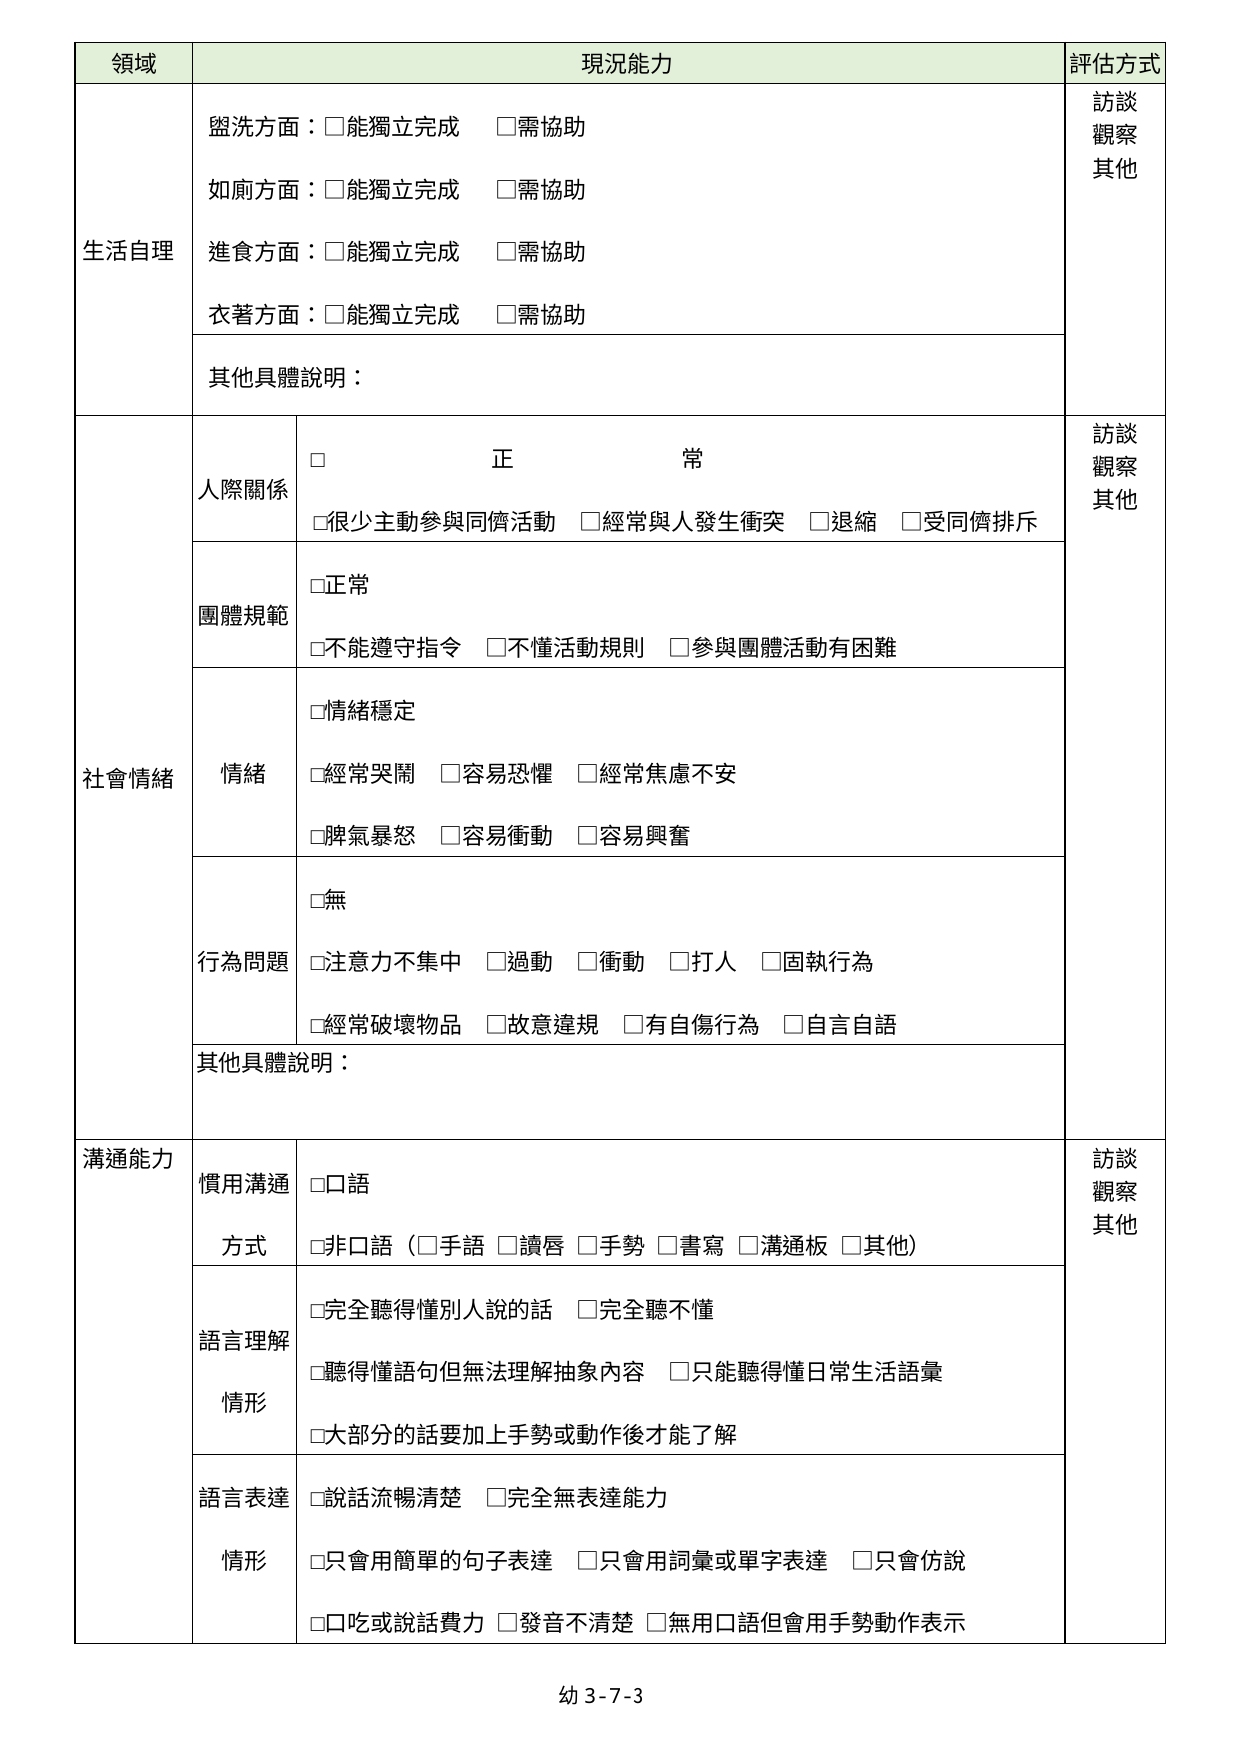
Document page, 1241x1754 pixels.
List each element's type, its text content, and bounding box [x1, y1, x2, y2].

table_cell 團體規範 [193, 542, 296, 667]
table_cell □無 □注意力不集中 □過動 □衝動 □打人 □固執行為 □經常破壞物品 □故意違規 □有自傷行為 □自言自語 [297, 857, 1064, 1044]
table_cell 語言理解情形 [193, 1266, 296, 1454]
table_cell 生活自理 [76, 84, 192, 415]
table_cell 行為問題 [193, 857, 296, 1044]
table_cell □正常 □很少主動參與同儕活動 □經常與人發生衝突 □退縮 □受同儕排斥 [297, 416, 1064, 541]
table_cell 慣用溝通方式 [193, 1140, 296, 1265]
table_cell □口語 □非口語（□手語 □讀唇 □手勢 □書寫 □溝通板 □其他） [297, 1140, 1064, 1265]
table_header 現況能力 [193, 43, 1064, 83]
table_cell □完全聽得懂別人說的話 □完全聽不懂 □聽得懂語句但無法理解抽象內容 □只能聽得懂日常生活語彙 □大部分的話要加上手勢或動作後才能了解 [297, 1266, 1064, 1454]
table_cell □情緒穩定 □經常哭鬧 □容易恐懼 □經常焦慮不安 □脾氣暴怒 □容易衝動 □容易興奮 [297, 668, 1064, 856]
table_cell 情緒 [193, 668, 296, 856]
table_cell □正常 □不能遵守指令 □不懂活動規則 □參與團體活動有困難 [297, 542, 1064, 667]
table_cell 盥洗方面：□能獨立完成 □需協助 如廁方面：□能獨立完成 □需協助 進食方面：□能獨立完成 □需協助 衣著方面：□能獨立完成 □需協助 [193, 84, 1064, 334]
table_cell 訪談 觀察 其他 [1066, 84, 1165, 415]
table_cell 語言表達情形 [193, 1455, 296, 1642]
table_cell 訪談 觀察 其他 [1066, 1140, 1165, 1642]
table_header 領域 [76, 43, 192, 83]
table_cell 其他具體說明： [193, 335, 1064, 415]
table_cell 社會情緒 [76, 416, 192, 1139]
table_cell 訪談 觀察 其他 [1066, 416, 1165, 1139]
table_cell 其他具體說明： [193, 1045, 1064, 1139]
table_cell □說話流暢清楚 □完全無表達能力 □只會用簡單的句子表達 □只會用詞彙或單字表達 □只會仿說 □口吃或說話費力 □發音不清楚 □無用口語但會用手勢動作表示 [297, 1455, 1064, 1642]
table_cell 溝通能力 [76, 1140, 192, 1642]
table_header 評估方式 [1066, 43, 1165, 83]
table_cell 人際關係 [193, 416, 296, 541]
